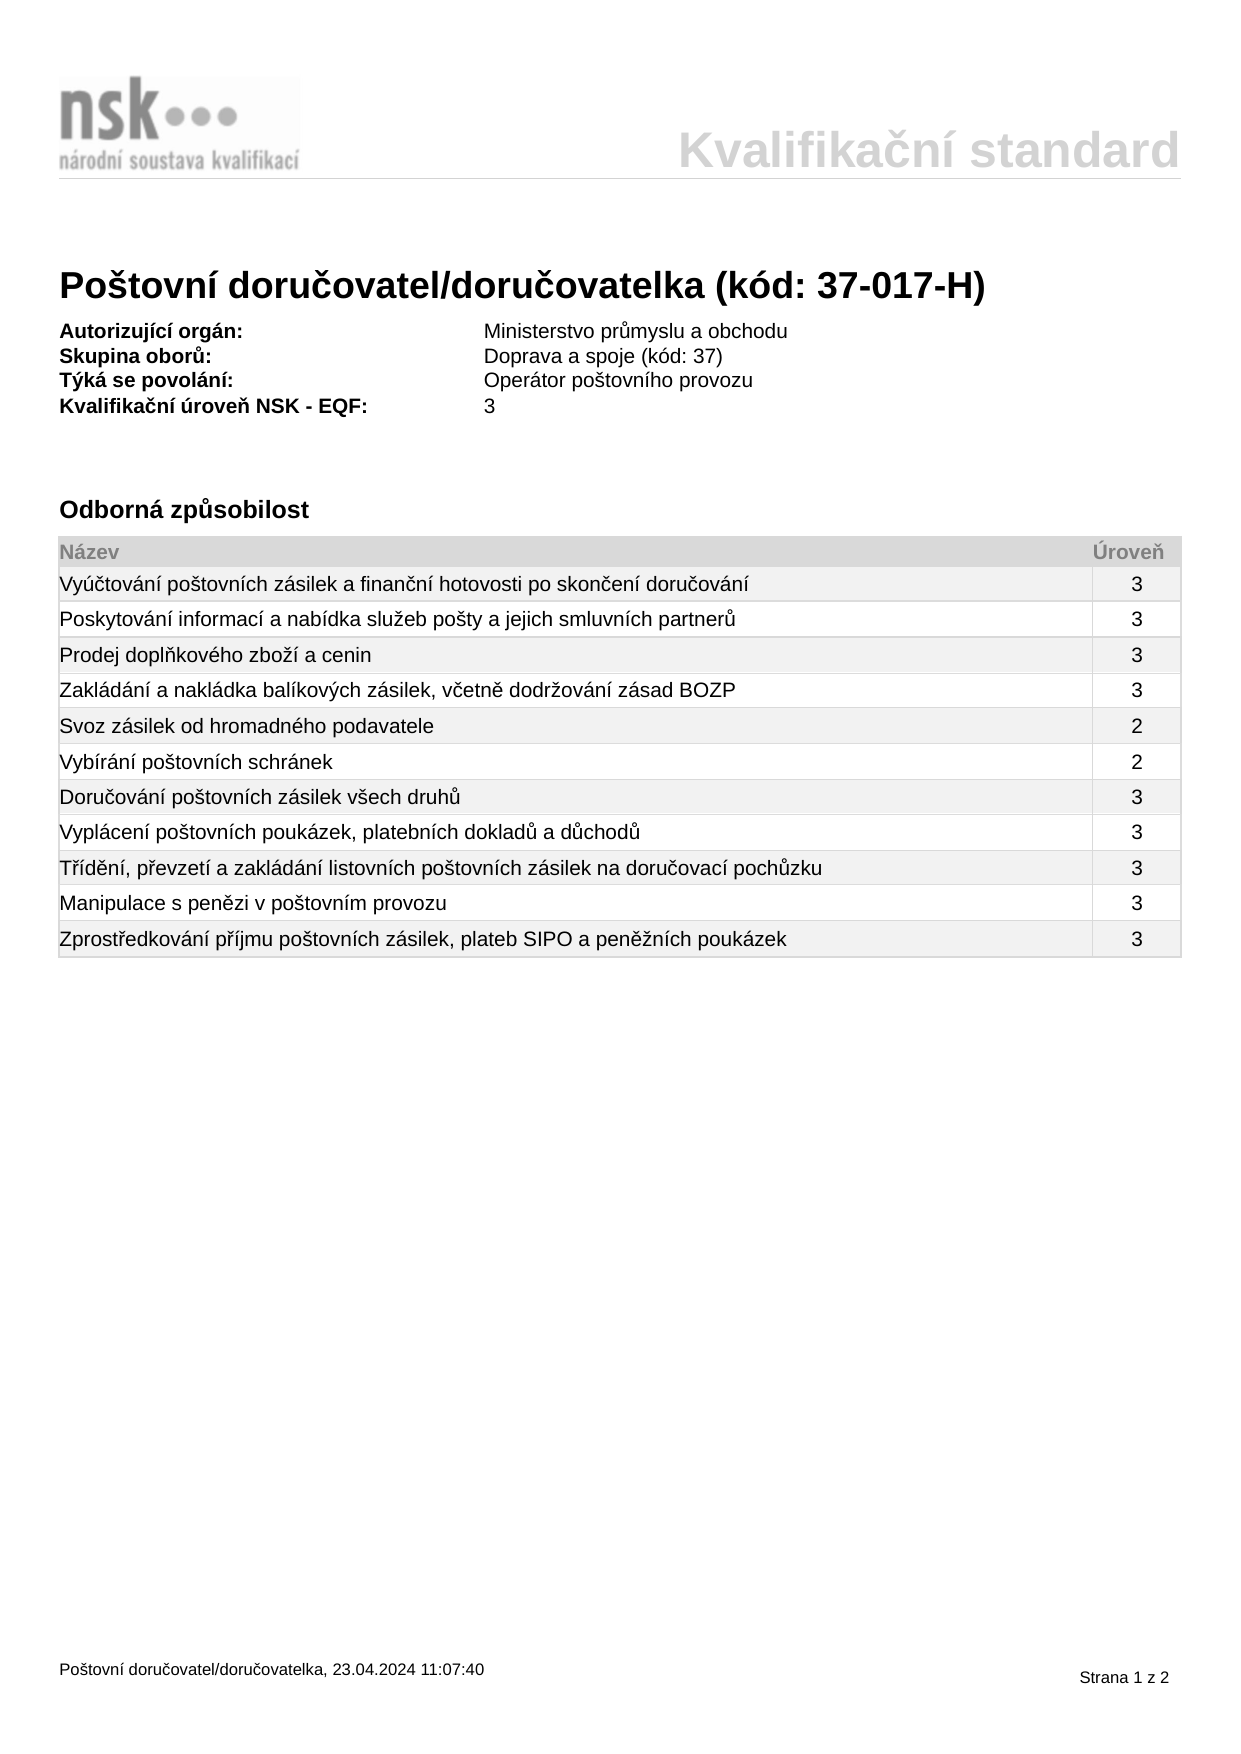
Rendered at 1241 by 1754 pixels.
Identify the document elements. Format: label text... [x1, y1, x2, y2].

table_cell Poskytování informací a nabídka služeb pošty a jejich smluvních partnerů [60, 602, 1092, 636]
table_cell [862, 1459, 1093, 1659]
table_header [621, 59, 626, 172]
table_cell [626, 958, 862, 1256]
table_cell [626, 196, 862, 224]
table_cell [1093, 418, 1169, 489]
table_cell 3 [484, 394, 1181, 417]
table_cell [626, 418, 862, 489]
table_cell [626, 1459, 862, 1659]
table_cell 3 [1093, 815, 1180, 849]
table_cell [59, 1256, 483, 1458]
table_cell [1093, 307, 1169, 319]
table_cell Úroveň [1093, 537, 1180, 566]
table_cell [862, 418, 1093, 489]
table_cell 2 [1093, 708, 1180, 743]
table_cell [1093, 958, 1169, 1256]
table_cell [620, 1459, 626, 1659]
table_cell Zakládání a nakládka balíkových zásilek, včetně dodržování zásad BOZP [60, 674, 1092, 707]
table_cell [620, 1256, 626, 1458]
table_cell [1169, 307, 1181, 319]
table_cell [59, 958, 483, 1256]
table_cell [59, 418, 483, 489]
table_cell 3 [1093, 921, 1180, 956]
table_cell [620, 418, 626, 489]
table_cell 3 [1093, 674, 1180, 707]
table_cell [1093, 1459, 1169, 1659]
table_cell [620, 958, 626, 1256]
table_cell [862, 307, 1093, 319]
table_cell 3 [1093, 851, 1180, 884]
table_cell [626, 307, 862, 319]
table_cell Svoz zásilek od hromadného podavatele [60, 708, 1092, 743]
table_cell Poštovní doručovatel/doručovatelka, 23.04.2024 11:07:40 [59, 1660, 862, 1696]
table_cell [59, 524, 483, 536]
table_cell Vyplácení poštovních poukázek, platebních dokladů a důchodů [60, 815, 1092, 849]
table_cell Skupina oborů: [59, 344, 483, 368]
table_cell Kvalifikační úroveň NSK - EQF: [59, 394, 483, 417]
table_header Kvalifikační standard [626, 59, 1181, 178]
table_cell [484, 958, 620, 1256]
table_cell Název [60, 537, 1092, 566]
table_cell 3 [1093, 602, 1180, 636]
table_cell Doprava a spoje (kód: 37) [484, 344, 1181, 368]
table_cell Ministerstvo průmyslu a obchodu [484, 319, 1181, 344]
table_cell [59, 179, 1181, 196]
table_cell [1169, 1660, 1181, 1696]
table_cell [484, 196, 620, 224]
table_cell [1169, 1256, 1181, 1458]
table_cell [59, 307, 483, 319]
table_cell [484, 418, 620, 489]
table_cell [620, 307, 626, 319]
table_cell Odborná způsobilost [59, 489, 1181, 524]
table_cell [1093, 524, 1169, 536]
table_cell [1169, 958, 1181, 1256]
table_cell Autorizující orgán: [59, 319, 483, 343]
table_cell [1093, 196, 1169, 224]
table_cell Strana 1 z 2 [862, 1660, 1169, 1696]
table_cell Třídění, převzetí a zakládání listovních poštovních zásilek na doručovací pochůzku [60, 851, 1092, 884]
table_cell [626, 1256, 862, 1458]
table_cell [620, 524, 626, 536]
table_cell 3 [1093, 638, 1180, 672]
table_cell [484, 1459, 620, 1659]
table_cell Poštovní doručovatel/doručovatelka (kód: 37-017-H) [59, 224, 1181, 307]
table_cell [484, 307, 620, 319]
table_cell [620, 196, 626, 224]
table_cell 3 [1093, 780, 1180, 813]
table_cell [626, 524, 862, 536]
table_cell Operátor poštovního provozu [484, 368, 1181, 393]
table_cell Manipulace s penězi v poštovním provozu [60, 885, 1092, 920]
table_cell 3 [1093, 885, 1180, 920]
table_cell [484, 172, 620, 178]
table_cell [862, 958, 1093, 1256]
table_cell [484, 1256, 620, 1458]
table_cell [862, 1256, 1093, 1458]
picture [58, 59, 621, 172]
table_cell Zprostředkování příjmu poštovních zásilek, plateb SIPO a peněžních poukázek [60, 921, 1092, 956]
table_cell [59, 1459, 483, 1659]
table_cell Doručování poštovních zásilek všech druhů [60, 780, 1092, 813]
table_cell Vybírání poštovních schránek [60, 744, 1092, 779]
table_cell [59, 172, 483, 178]
table_cell [484, 524, 620, 536]
table_cell [1169, 524, 1181, 536]
table_cell Vyúčtování poštovních zásilek a finanční hotovosti po skončení doručování [60, 567, 1092, 600]
table_cell [1169, 196, 1181, 224]
table_cell [862, 524, 1093, 536]
table_cell [1093, 1256, 1169, 1458]
table_cell [862, 196, 1093, 224]
table_cell 3 [1093, 567, 1180, 600]
table_cell [1169, 418, 1181, 489]
table_cell Týká se povolání: [59, 368, 483, 392]
table_cell 2 [1093, 744, 1180, 779]
table_cell [59, 196, 483, 224]
table_cell [1169, 1459, 1181, 1659]
table_cell Prodej doplňkového zboží a cenin [60, 638, 1092, 672]
